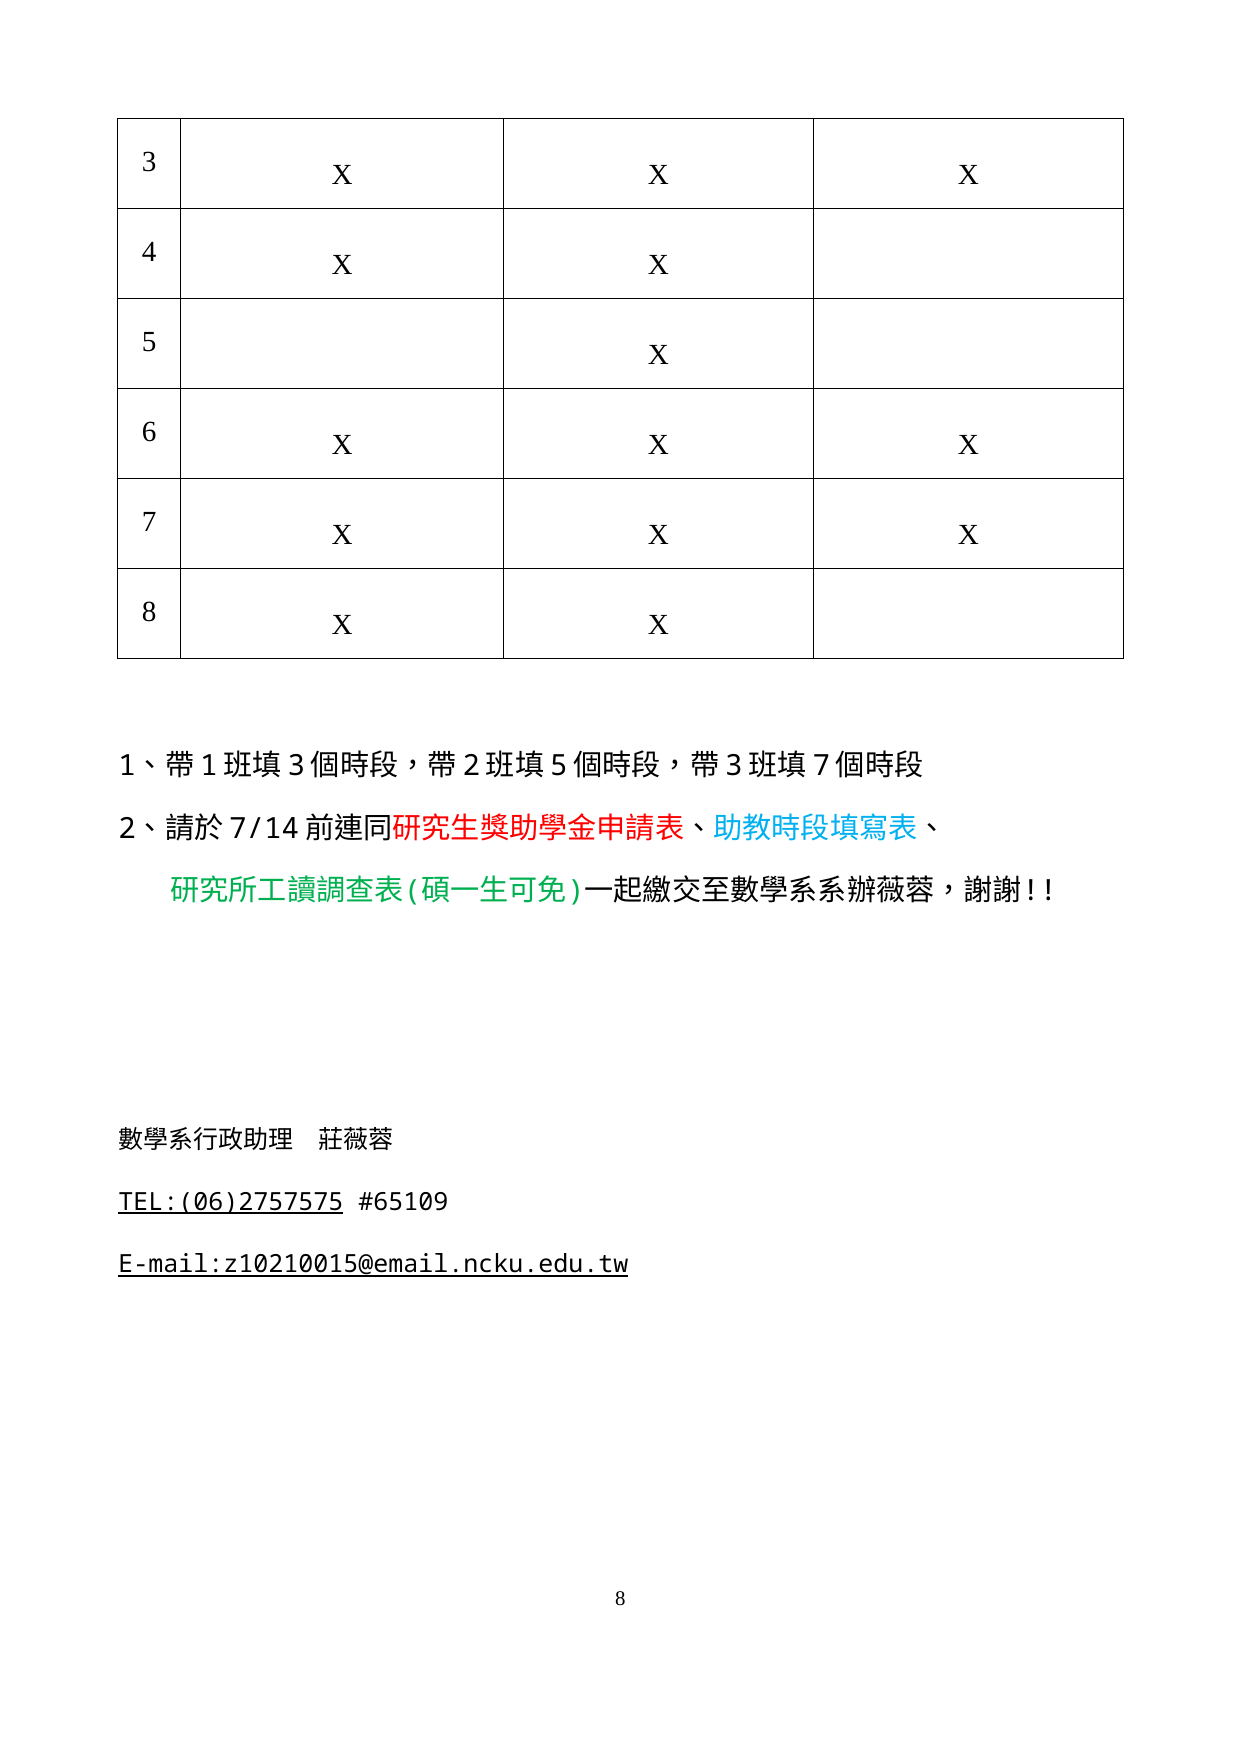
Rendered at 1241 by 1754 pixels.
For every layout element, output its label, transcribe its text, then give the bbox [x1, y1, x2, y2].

table_cell X [814, 479, 1123, 568]
table_cell 3 [118, 119, 180, 208]
table_cell 5 [118, 299, 180, 388]
text 2、請於7/14前連同研究生獎助學金申請表、助教時段填寫表、 [118, 784, 1122, 846]
text 數學系行政助理 莊薇蓉 [118, 1096, 1109, 1159]
text 研究所工讀調查表(碩一生可免)一起繳交至數學系系辦薇蓉，謝謝!! [156, 846, 1122, 909]
table_cell 4 [118, 209, 180, 298]
text TEL:(06)2757575 #65109 [118, 1159, 1109, 1221]
table_cell X [814, 389, 1123, 478]
table_cell X [181, 479, 503, 568]
table_cell X [504, 299, 813, 388]
table_cell X [504, 119, 813, 208]
table_cell 6 [118, 389, 180, 478]
table_cell X [181, 209, 503, 298]
table_cell [814, 569, 1123, 658]
table_cell 8 [118, 569, 180, 658]
table_cell X [181, 119, 503, 208]
table_cell X [504, 569, 813, 658]
table_cell X [504, 479, 813, 568]
text 1、帶1班填3個時段，帶2班填5個時段，帶3班填7個時段 [118, 721, 1122, 784]
table_cell 7 [118, 479, 180, 568]
table_cell X [504, 209, 813, 298]
table_cell [814, 299, 1123, 388]
table_cell X [181, 389, 503, 478]
table_cell X [814, 119, 1123, 208]
table_cell [181, 299, 503, 388]
text E-mail:z10210015@email.ncku.edu.tw [118, 1221, 1109, 1284]
table_cell X [181, 569, 503, 658]
table_cell [814, 209, 1123, 298]
table_cell X [504, 389, 813, 478]
